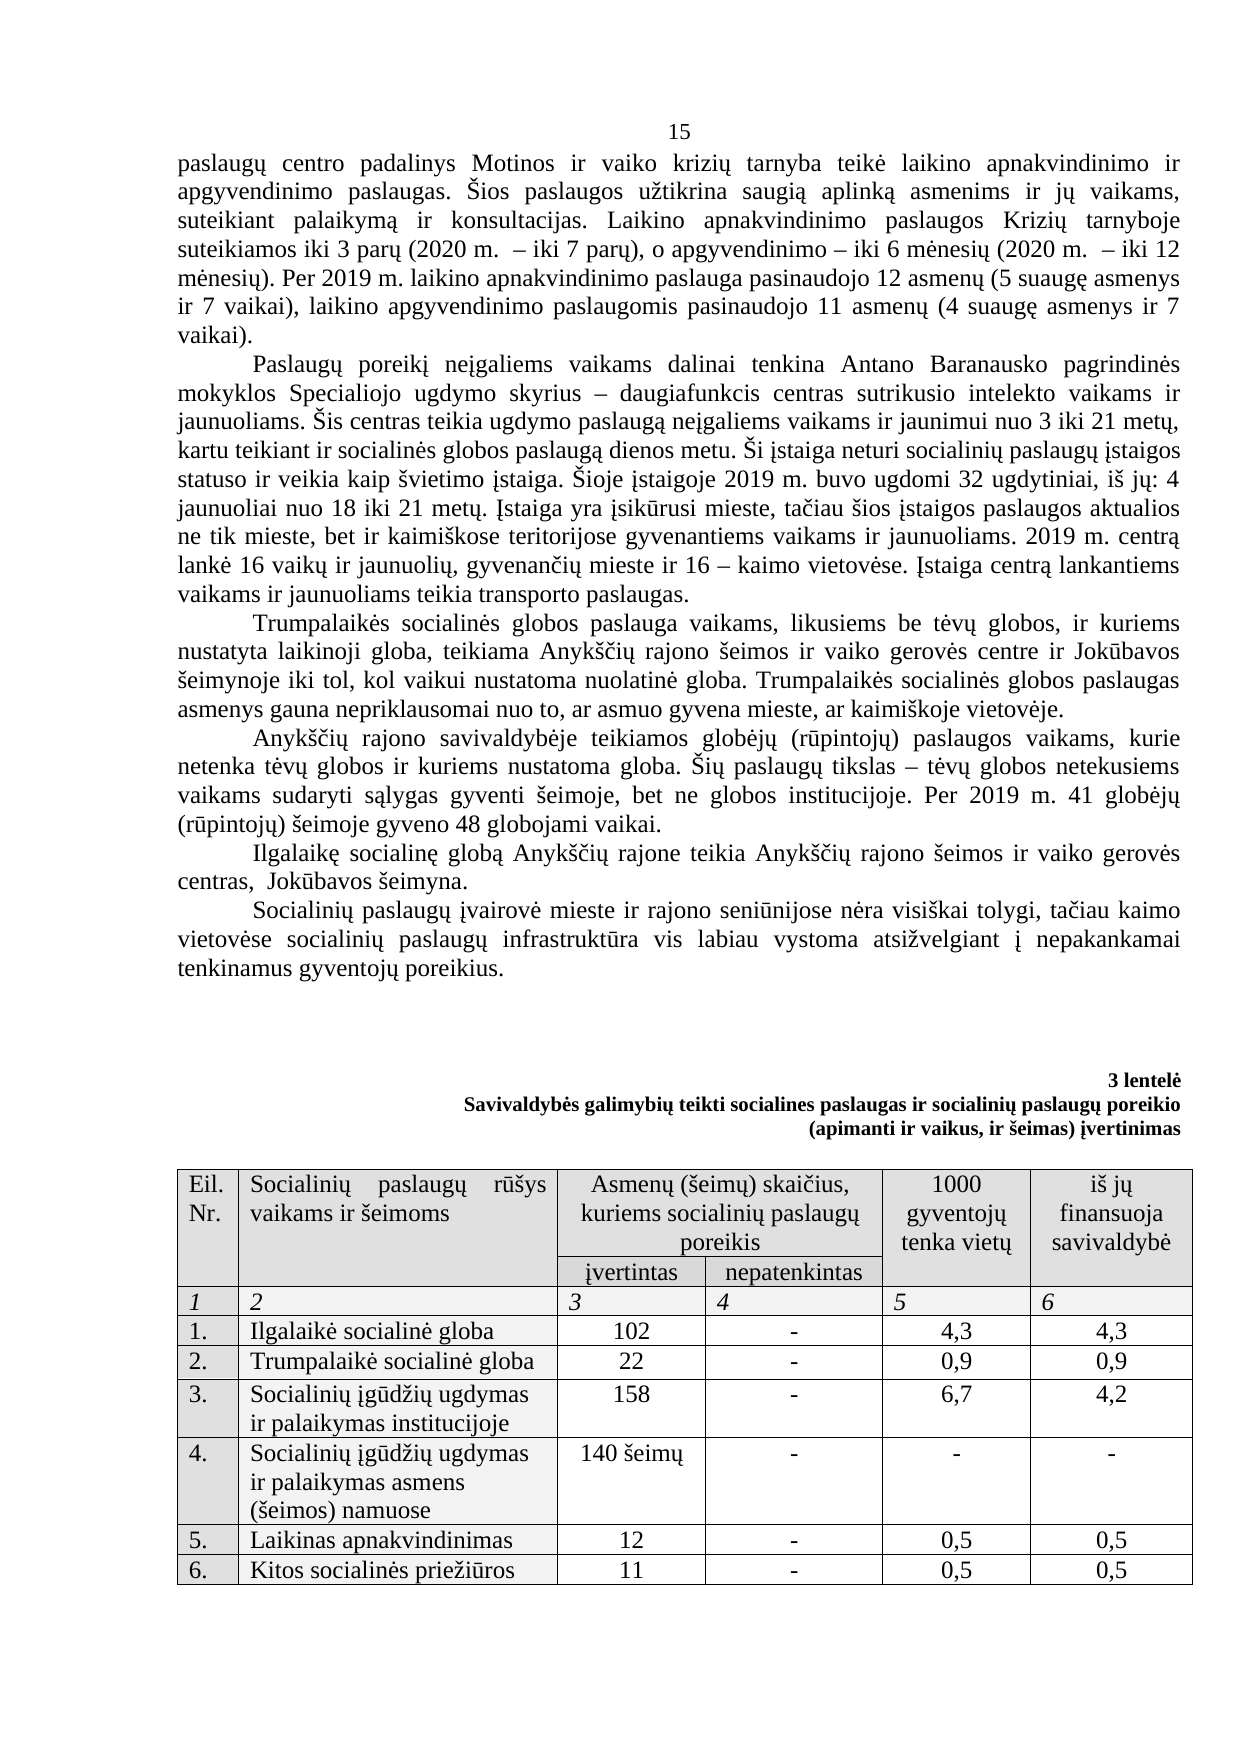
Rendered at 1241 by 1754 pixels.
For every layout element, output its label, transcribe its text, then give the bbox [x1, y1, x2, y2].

table_cell įvertintas [558, 1257, 705, 1286]
table_cell 140 šeimų [558, 1438, 705, 1524]
table_cell Socialinių įgūdžių ugdymas ir palaikymas institucijoje [239, 1380, 557, 1437]
table_cell 0,5 [1031, 1525, 1192, 1554]
table_cell 12 [558, 1525, 705, 1554]
table_cell 4,3 [883, 1316, 1030, 1345]
table_header Asmenų (šeimų) skaičius, kuriems socialinių paslaugų poreikis [558, 1170, 882, 1256]
table_cell 6 [1031, 1287, 1192, 1315]
table_cell 0,9 [883, 1346, 1030, 1378]
table_cell 6. [178, 1555, 238, 1584]
table_cell 5 [883, 1287, 1030, 1315]
text Savivaldybės galimybių teikti socialines paslaugas ir socialinių paslaugų poreikio (apimanti ir vaikus, ir šeimas) įvertinimas [177, 1092, 1181, 1140]
table_cell - [706, 1438, 882, 1524]
table_cell 0,5 [1031, 1555, 1192, 1584]
text Trumpalaikės socialinės globos paslauga vaikams, likusiems be tėvų globos, ir kuriems nustatyta laikinoji globa, teikiama Anykščių rajono šeimos ir vaiko gerovės centre ir Jokūbavos šeimynoje iki tol, kol vaikui nustatoma nuolatinė globa. Trumpalaikės socialinės globos paslaugas asmenys gauna nepriklausomai nuo to, ar asmuo gyvena mieste, ar kaimiškoje vietovėje. [177, 608, 1181, 723]
table_cell Socialinių įgūdžių ugdymas ir palaikymas asmens (šeimos) namuose [239, 1438, 557, 1524]
table_cell 22 [558, 1346, 705, 1378]
table_cell 3 [558, 1287, 705, 1315]
table_cell 4. [178, 1438, 238, 1524]
table_cell 1. [178, 1316, 238, 1345]
text Ilgalaikę socialinę globą Anykščių rajone teikia Anykščių rajono šeimos ir vaiko gerovės centras, Jokūbavos šeimyna. [177, 838, 1181, 895]
table_cell 2 [239, 1287, 557, 1315]
table_cell - [706, 1525, 882, 1554]
table_cell nepatenkintas [706, 1257, 882, 1286]
text Socialinių paslaugų įvairovė mieste ir rajono seniūnijose nėra visiškai tolygi, tačiau kaimo vietovėse socialinių paslaugų infrastruktūra vis labiau vystoma atsižvelgiant į nepakankamai tenkinamus gyventojų poreikius. [177, 895, 1181, 981]
table_cell Kitos socialinės priežiūros [239, 1555, 557, 1584]
table_cell 11 [558, 1555, 705, 1584]
table_header Eil. Nr. [178, 1170, 238, 1286]
text Paslaugų poreikį neįgaliems vaikams dalinai tenkina Antano Baranausko pagrindinės mokyklos Specialiojo ugdymo skyrius – daugiafunkcis centras sutrikusio intelekto vaikams ir jaunuoliams. Šis centras teikia ugdymo paslaugą neįgaliems vaikams ir jaunimui nuo 3 iki 21 metų, kartu teikiant ir socialinės globos paslaugą dienos metu. Ši įstaiga neturi socialinių paslaugų įstaigos statuso ir veikia kaip švietimo įstaiga. Šioje įstaigoje 2019 m. buvo ugdomi 32 ugdytiniai, iš jų: 4 jaunuoliai nuo 18 iki 21 metų. Įstaiga yra įsikūrusi mieste, tačiau šios įstaigos paslaugos aktualios ne tik mieste, bet ir kaimiškose teritorijose gyvenantiems vaikams ir jaunuoliams. 2019 m. centrą lankė 16 vaikų ir jaunuolių, gyvenančių mieste ir 16 – kaimo vietovėse. Įstaiga centrą lankantiems vaikams ir jaunuoliams teikia transporto paslaugas. [177, 349, 1181, 608]
table_cell 1 [178, 1287, 238, 1315]
text Anykščių rajono savivaldybėje teikiamos globėjų (rūpintojų) paslaugos vaikams, kurie netenka tėvų globos ir kuriems nustatoma globa. Šių paslaugų tikslas – tėvų globos netekusiems vaikams sudaryti sąlygas gyventi šeimoje, bet ne globos institucijoje. Per 2019 m. 41 globėjų (rūpintojų) šeimoje gyveno 48 globojami vaikai. [177, 723, 1181, 838]
table_cell 6,7 [883, 1380, 1030, 1437]
table_header iš jų finansuoja savivaldybė [1031, 1170, 1192, 1286]
table_cell Laikinas apnakvindinimas [239, 1525, 557, 1554]
table_cell Trumpalaikė socialinė globa [239, 1346, 557, 1378]
table_cell 4 [706, 1287, 882, 1315]
table_cell - [1031, 1438, 1192, 1524]
table_cell Ilgalaikė socialinė globa [239, 1316, 557, 1345]
table_cell 3. [178, 1380, 238, 1437]
table_cell - [706, 1346, 882, 1378]
table_cell 2. [178, 1346, 238, 1378]
table_cell 5. [178, 1525, 238, 1554]
table_cell 0,5 [883, 1555, 1030, 1584]
text paslaugų centro padalinys Motinos ir vaiko krizių tarnyba teikė laikino apnakvindinimo ir apgyvendinimo paslaugas. Šios paslaugos užtikrina saugią aplinką asmenims ir jų vaikams, suteikiant palaikymą ir konsultacijas. Laikino apnakvindinimo paslaugos Krizių tarnyboje suteikiamos iki 3 parų (2020 m. – iki 7 parų), o apgyvendinimo – iki 6 mėnesių (2020 m. – iki 12 mėnesių). Per 2019 m. laikino apnakvindinimo paslauga pasinaudojo 12 asmenų (5 suaugę asmenys ir 7 vaikai), laikino apgyvendinimo paslaugomis pasinaudojo 11 asmenų (4 suaugę asmenys ir 7 vaikai). [177, 148, 1181, 349]
table_cell - [883, 1438, 1030, 1524]
text 3 lentelė [177, 1068, 1181, 1092]
table_header Socialinių paslaugų rūšys vaikams ir šeimoms [239, 1170, 557, 1286]
table_cell 0,9 [1031, 1346, 1192, 1378]
table_cell 0,5 [883, 1525, 1030, 1554]
table_cell - [706, 1380, 882, 1437]
table_cell 158 [558, 1380, 705, 1437]
table_header 1000 gyventojų tenka vietų [883, 1170, 1030, 1286]
table_cell 102 [558, 1316, 705, 1345]
table_cell - [706, 1555, 882, 1584]
table_cell 4,3 [1031, 1316, 1192, 1345]
table_cell - [706, 1316, 882, 1345]
table_cell 4,2 [1031, 1380, 1192, 1437]
